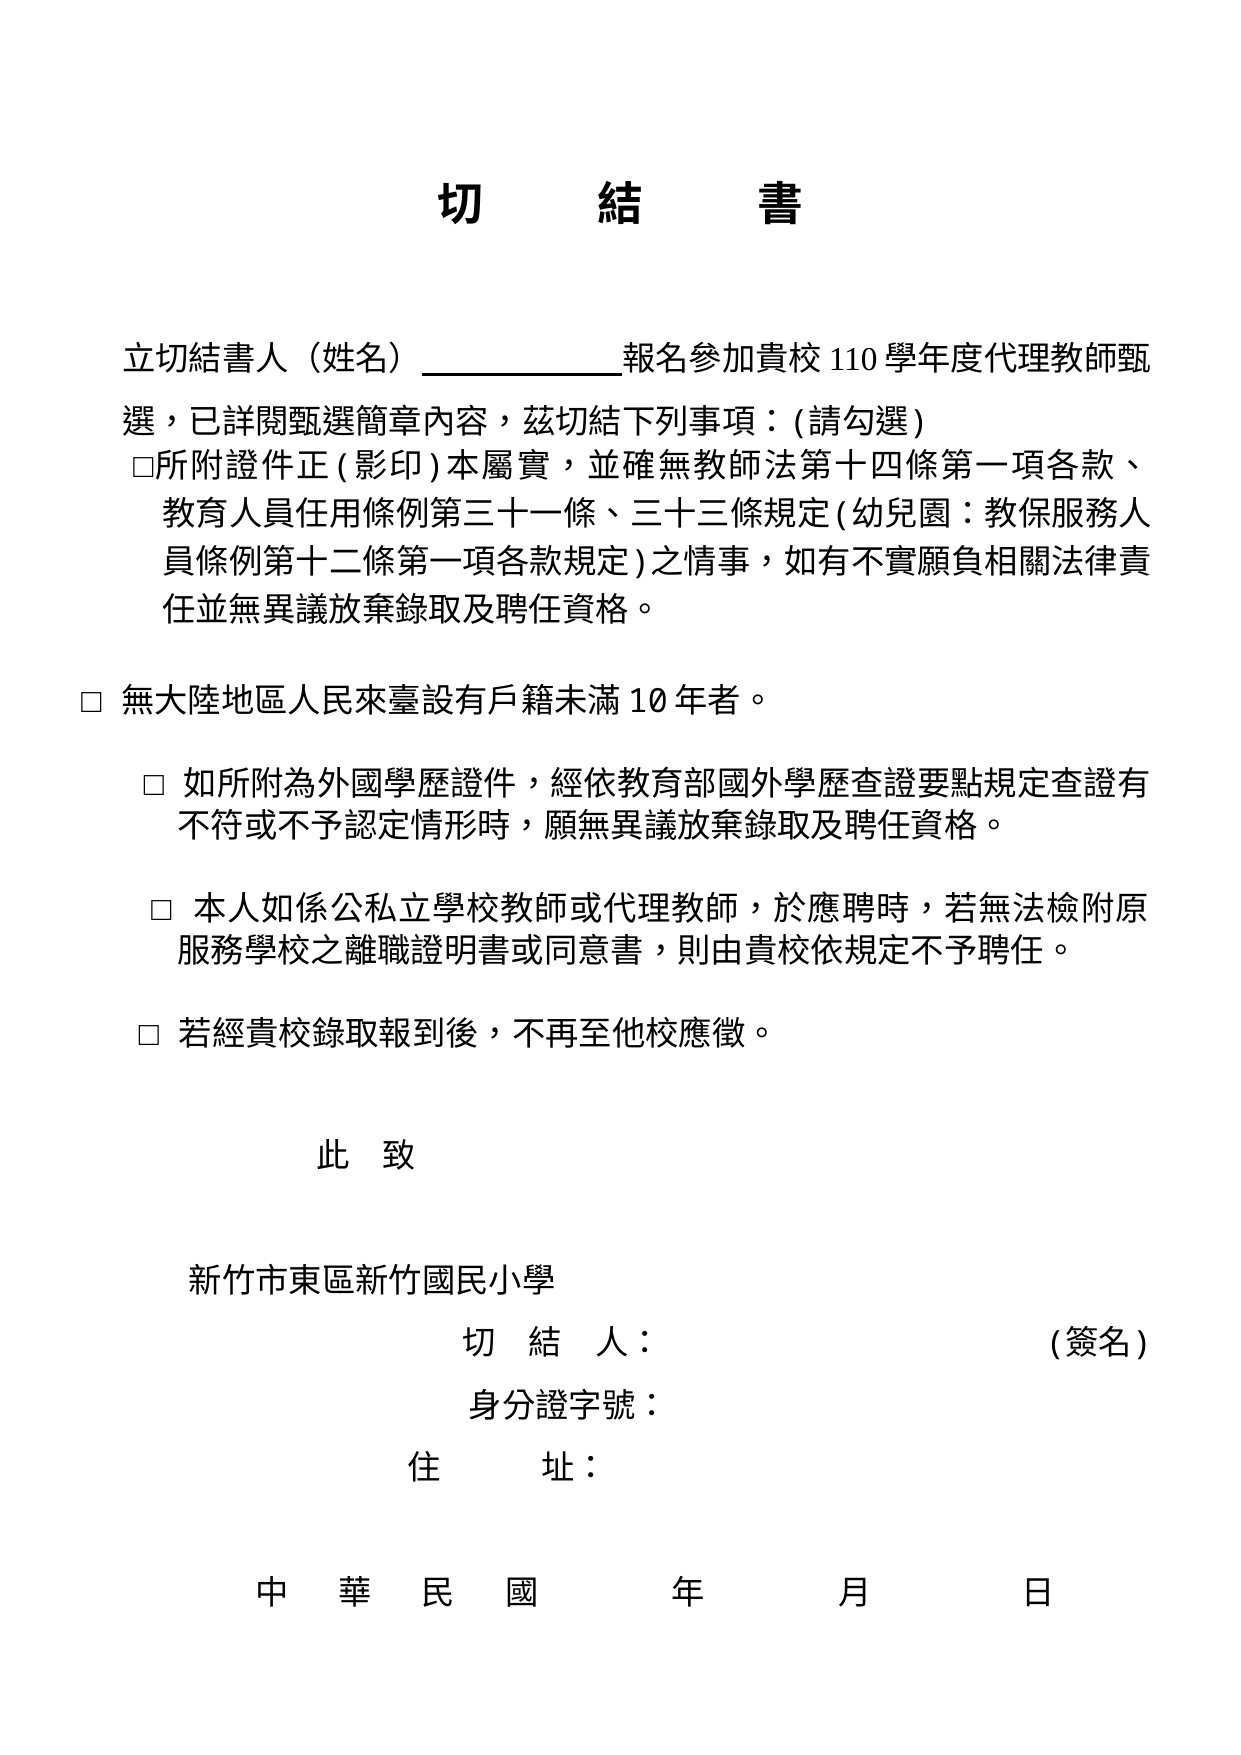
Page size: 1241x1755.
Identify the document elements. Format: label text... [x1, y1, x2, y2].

text 此 致 [89, 1111, 1152, 1173]
text 住 址： [113, 1423, 1152, 1486]
text □ 如所附為外國學歷證件，經依教育部國外學歷查證要點規定查證有 不符或不予認定情形時，願無異議放棄錄取及聘任資格。 [103, 762, 1152, 846]
text 中 華 民 國 年 月 日 [255, 1548, 1152, 1611]
text 新竹市東區新竹國民小學 [89, 1236, 1152, 1298]
text 立切結書人（姓名） 報名參加貴校110學年度代理教師甄選，已詳閱甄選簡章內容，茲切結下列事項：(請勾選) [122, 314, 1152, 439]
text 切 結 書 [89, 127, 1152, 252]
text □所附證件正(影印)本屬實，並確無教師法第十四條第一項各款、 教育人員任用條例第三十一條、三十三條規定(幼兒園：教保服務人員條例第十二條第一項各款規定)之情事，如有不實願負相關法律責任並無異議放棄錄取及聘任資格。 [133, 439, 1152, 631]
text 切 結 人： (簽名) [114, 1298, 1152, 1361]
text 身分證字號： [113, 1361, 1152, 1423]
text □ 若經貴校錄取報到後，不再至他校應徵。 [89, 1012, 1152, 1054]
text □ 無大陸地區人民來臺設有戶籍未滿10年者。 [41, 679, 1152, 721]
text □ 本人如係公私立學校教師或代理教師，於應聘時，若無法檢附原服務學校之離職證明書或同意書，則由貴校依規定不予聘任。 [89, 887, 1152, 971]
